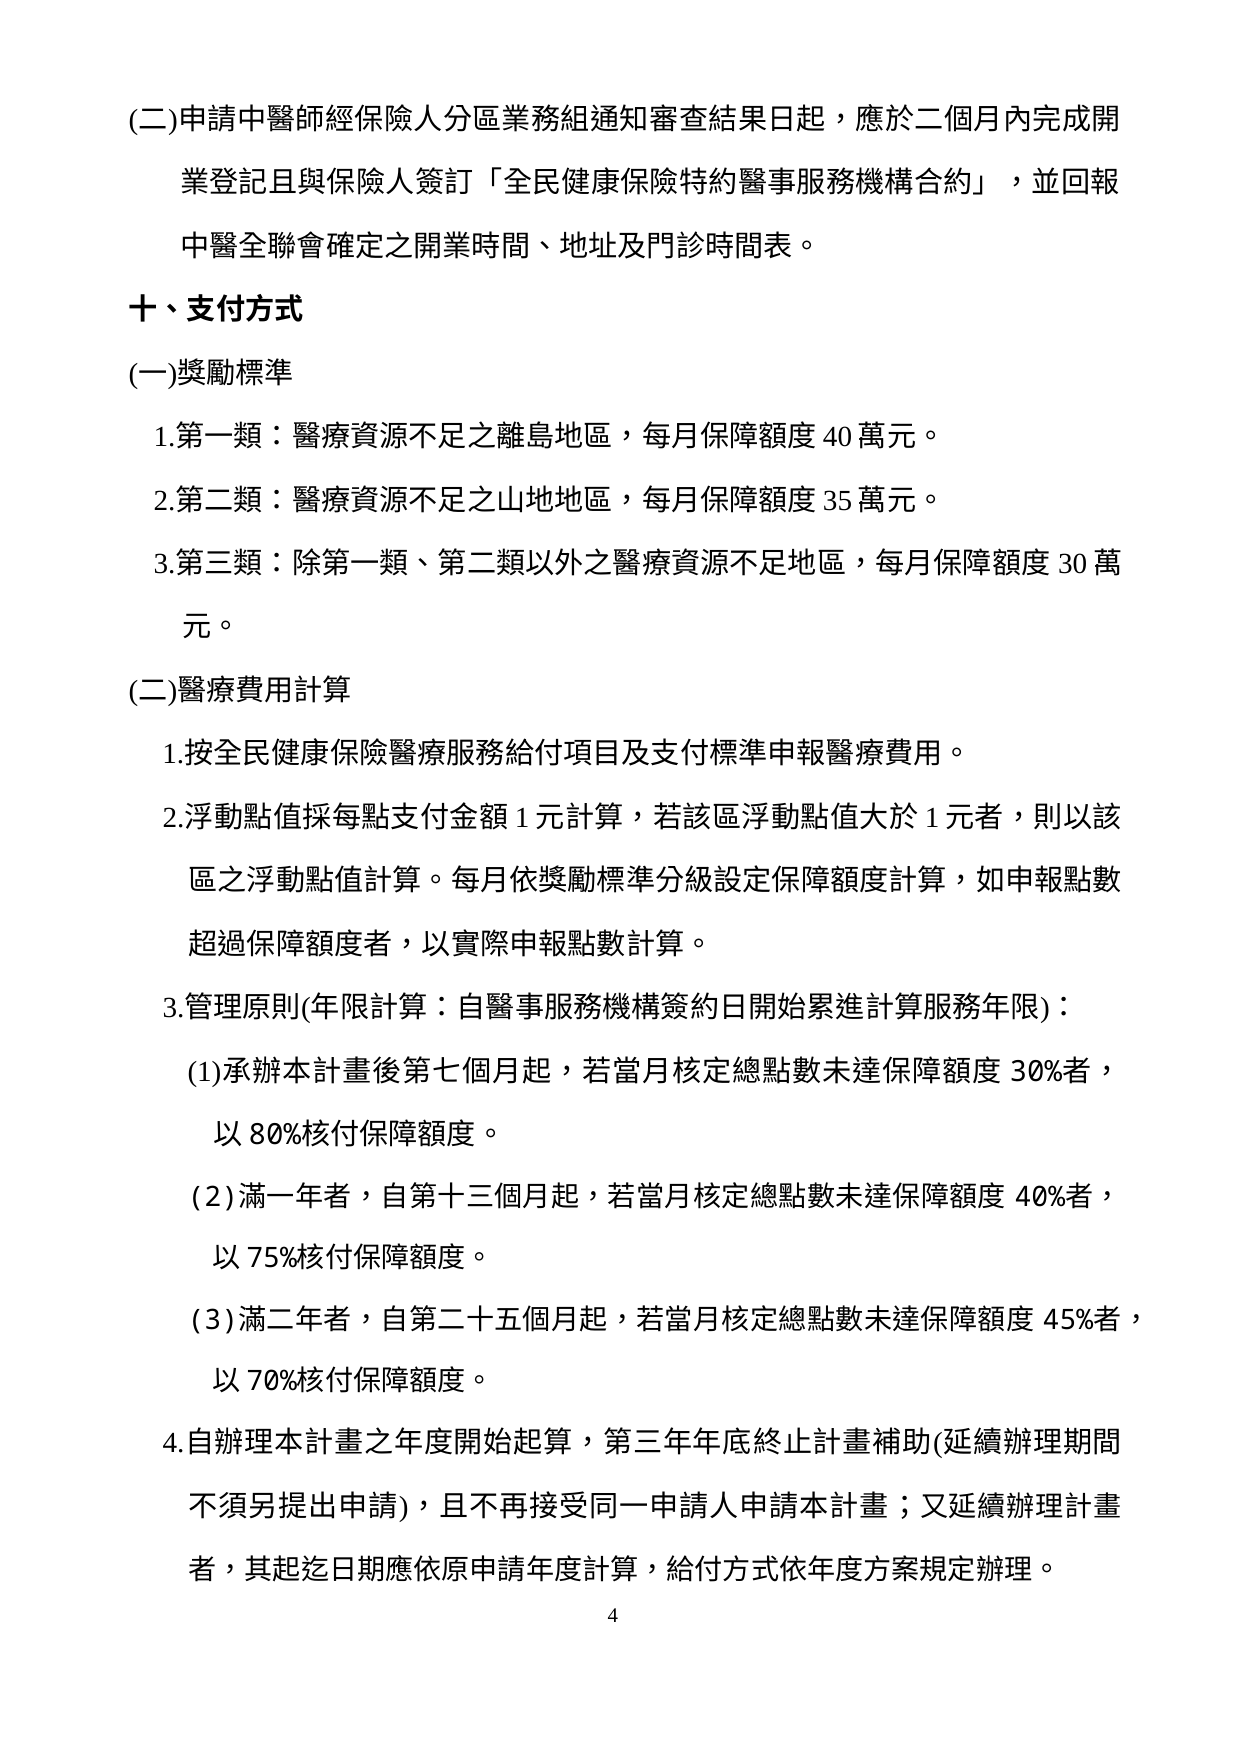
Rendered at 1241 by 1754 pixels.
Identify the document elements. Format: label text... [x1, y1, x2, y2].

text 1.第一類：醫療資源不足之離島地區，每月保障額度40萬元。 [153, 413, 1122, 455]
text 2.第二類：醫療資源不足之山地地區，每月保障額度35萬元。 [153, 476, 1122, 518]
text 3.管理原則(年限計算：自醫事服務機構簽約日開始累進計算服務年限)： [162, 984, 1122, 1026]
text (1)承辦本計畫後第七個月起，若當月核定總點數未達保障額度30%者，以80%核付保障額度。 [187, 1047, 1122, 1153]
text 2.浮動點值採每點支付金額1元計算，若該區浮動點值大於1元者，則以該區之浮動點值計算。每月依獎勵標準分級設定保障額度計算，如申報點數超過保障額度者，以實際申報點數計算。 [162, 793, 1122, 962]
text (二)醫療費用計算 [128, 666, 1122, 709]
text 4.自辦理本計畫之年度開始起算，第三年年底終止計畫補助(延續辦理期間不須另提出申請)，且不再接受同一申請人申請本計畫；又延續辦理計畫者，其起迄日期應依原申請年度計算，給付方式依年度方案規定辦理。 [162, 1419, 1122, 1588]
text (二)申請中醫師經保險人分區業務組通知審查結果日起，應於二個月內完成開業登記且與保險人簽訂「全民健康保險特約醫事服務機構合約」，並回報中醫全聯會確定之開業時間、地址及門診時間表。 [128, 96, 1122, 265]
text (3)滿二年者，自第二十五個月起，若當月核定總點數未達保障額度45%者，以70%核付保障額度。 [187, 1297, 1122, 1398]
text 十、支付方式 [128, 286, 1122, 328]
text (2)滿一年者，自第十三個月起，若當月核定總點數未達保障額度40%者，以75%核付保障額度。 [187, 1174, 1122, 1276]
text 1.按全民健康保險醫療服務給付項目及支付標準申報醫療費用。 [162, 730, 1122, 772]
text 3.第三類：除第一類、第二類以外之醫療資源不足地區，每月保障額度30萬元。 [153, 539, 1122, 645]
text (一)獎勵標準 [128, 349, 1122, 392]
